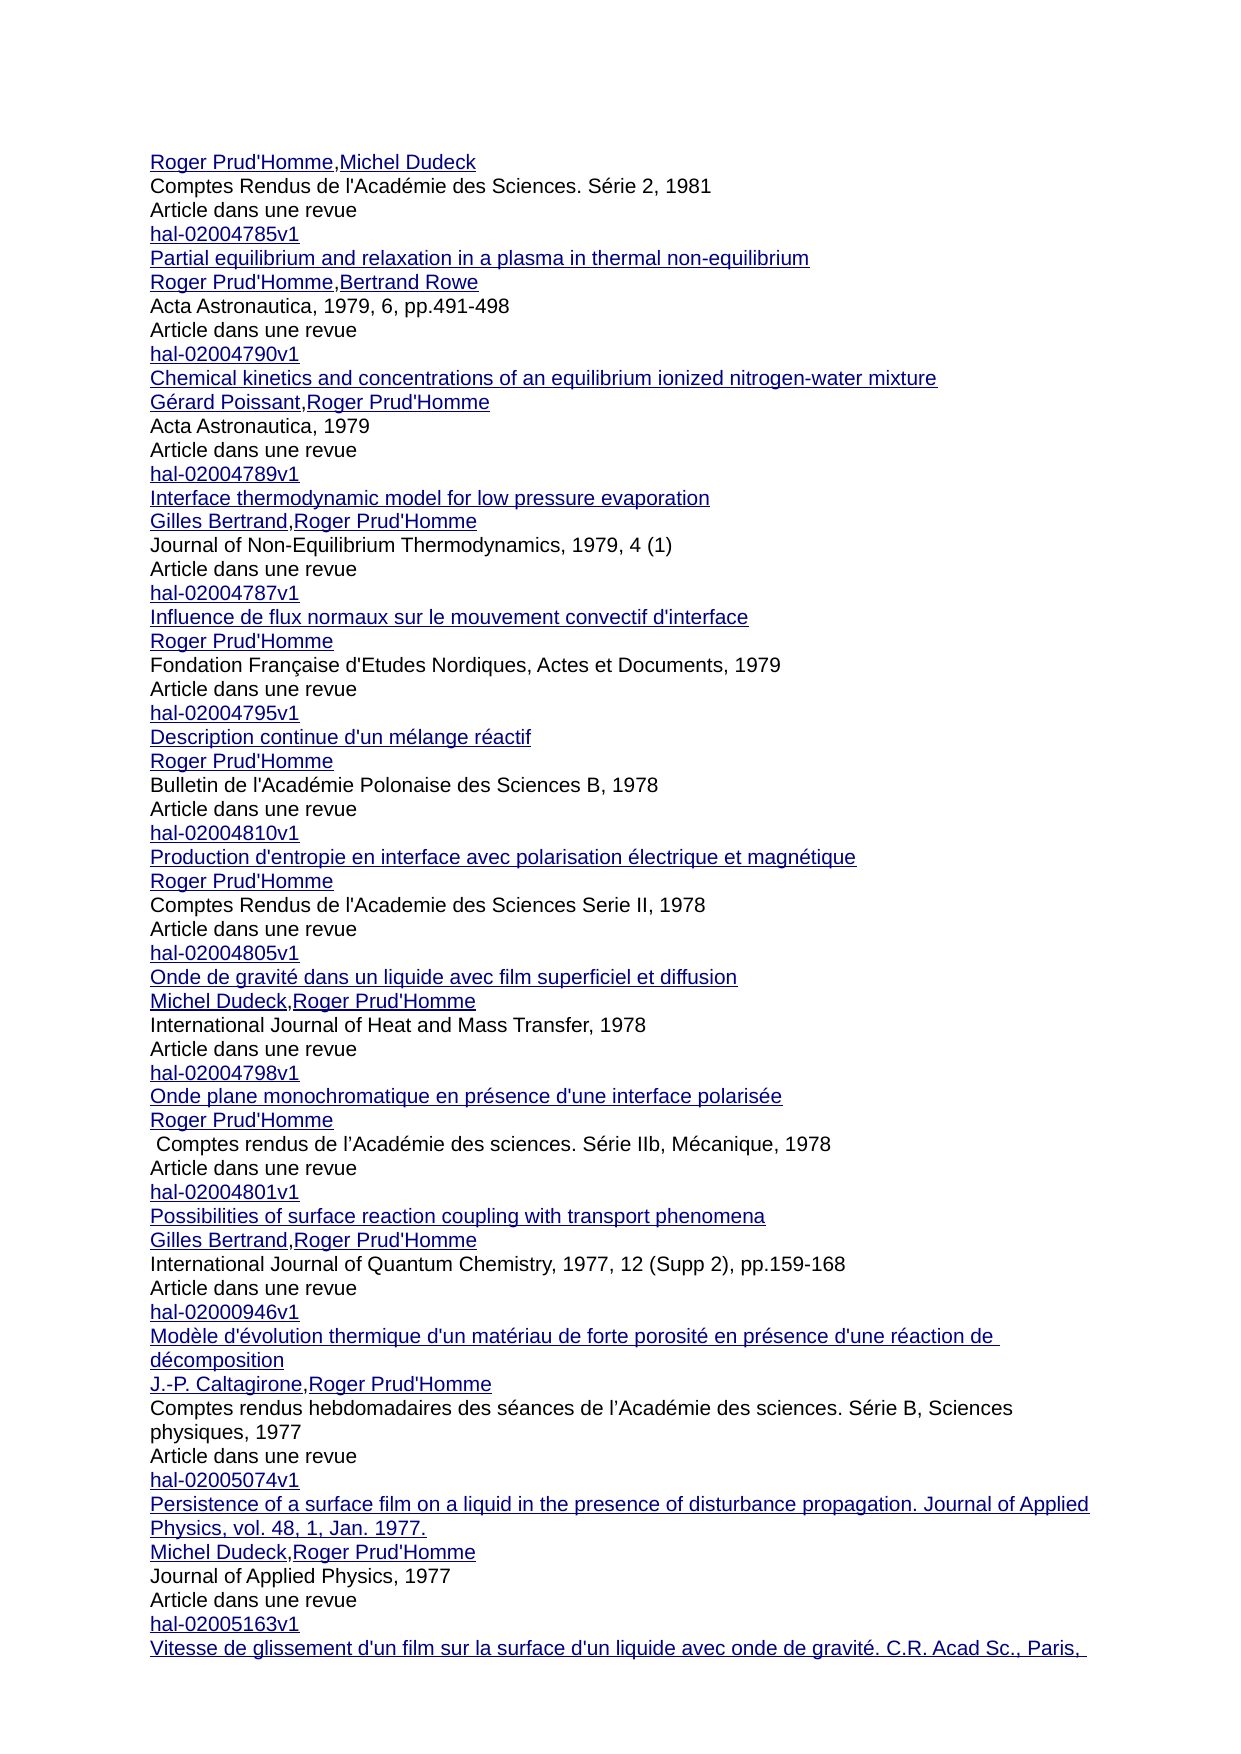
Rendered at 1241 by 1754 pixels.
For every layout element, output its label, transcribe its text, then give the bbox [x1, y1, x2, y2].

table_cell Onde de gravité dans un liquide avec film superficiel et diffusion Michel Dudeck,Roger Prud'Homme International Journal of Heat and Mass Transfer, 1978 Article dans une revue hal-02004798v1 [150, 965, 1090, 1084]
table_cell Description continue d'un mélange réactif Roger Prud'Homme Bulletin de l'Académie Polonaise des Sciences B, 1978 Article dans une revue hal-02004810v1 [150, 725, 1090, 845]
table_cell Possibilities of surface reaction coupling with transport phenomena Gilles Bertrand,Roger Prud'Homme International Journal of Quantum Chemistry, 1977, 12 (Supp 2), pp.159-168 Article dans une revue hal-02000946v1 [150, 1204, 1090, 1324]
table_cell Physics, vol. 48, 1, Jan. 1977. Michel Dudeck,Roger Prud'Homme Journal of Applied Physics, 1977 Article dans une revue hal-02005163v1 [150, 1514, 1090, 1635]
table_cell Persistence of a surface film on a liquid in the presence of disturbance propagation. Journal of Applied [150, 1492, 1090, 1513]
table_cell Roger Prud'Homme,Michel Dudeck Comptes Rendus de l'Académie des Sciences. Série 2, 1981 Article dans une revue hal-02004785v1 [150, 150, 1090, 246]
table_cell Partial equilibrium and relaxation in a plasma in thermal non-equilibrium Roger Prud'Homme,Bertrand Rowe Acta Astronautica, 1979, 6, pp.491-498 Article dans une revue hal-02004790v1 [150, 246, 1090, 366]
table_cell Interface thermodynamic model for low pressure evaporation Gilles Bertrand,Roger Prud'Homme Journal of Non-Equilibrium Thermodynamics, 1979, 4 (1) Article dans une revue hal-02004787v1 [150, 485, 1090, 605]
table_cell Chemical kinetics and concentrations of an equilibrium ionized nitrogen-water mixture Gérard Poissant,Roger Prud'Homme Acta Astronautica, 1979 Article dans une revue hal-02004789v1 [150, 366, 1090, 485]
table_cell Modèle d'évolution thermique d'un matériau de forte porosité en présence d'une réaction de décomposition J.-P. Caltagirone,Roger Prud'Homme Comptes rendus hebdomadaires des séances de l’Académie des sciences. Série B, Sciences physiques, 1977 Article dans une revue hal-02005074v1 [150, 1324, 1090, 1492]
table_cell Production d'entropie en interface avec polarisation électrique et magnétique Roger Prud'Homme Comptes Rendus de l'Academie des Sciences Serie II, 1978 Article dans une revue hal-02004805v1 [150, 845, 1090, 964]
table_cell Influence de flux normaux sur le mouvement convectif d'interface Roger Prud'Homme Fondation Française d'Etudes Nordiques, Actes et Documents, 1979 Article dans une revue hal-02004795v1 [150, 605, 1090, 725]
table_cell Onde plane monochromatique en présence d'une interface polarisée Roger Prud'Homme Comptes rendus de l’Académie des sciences. Série IIb, Mécanique, 1978 Article dans une revue hal-02004801v1 [150, 1084, 1090, 1204]
table_cell Vitesse de glissement d'un film sur la surface d'un liquide avec onde de gravité. C.R. Acad Sc., Paris, [150, 1635, 1090, 1659]
